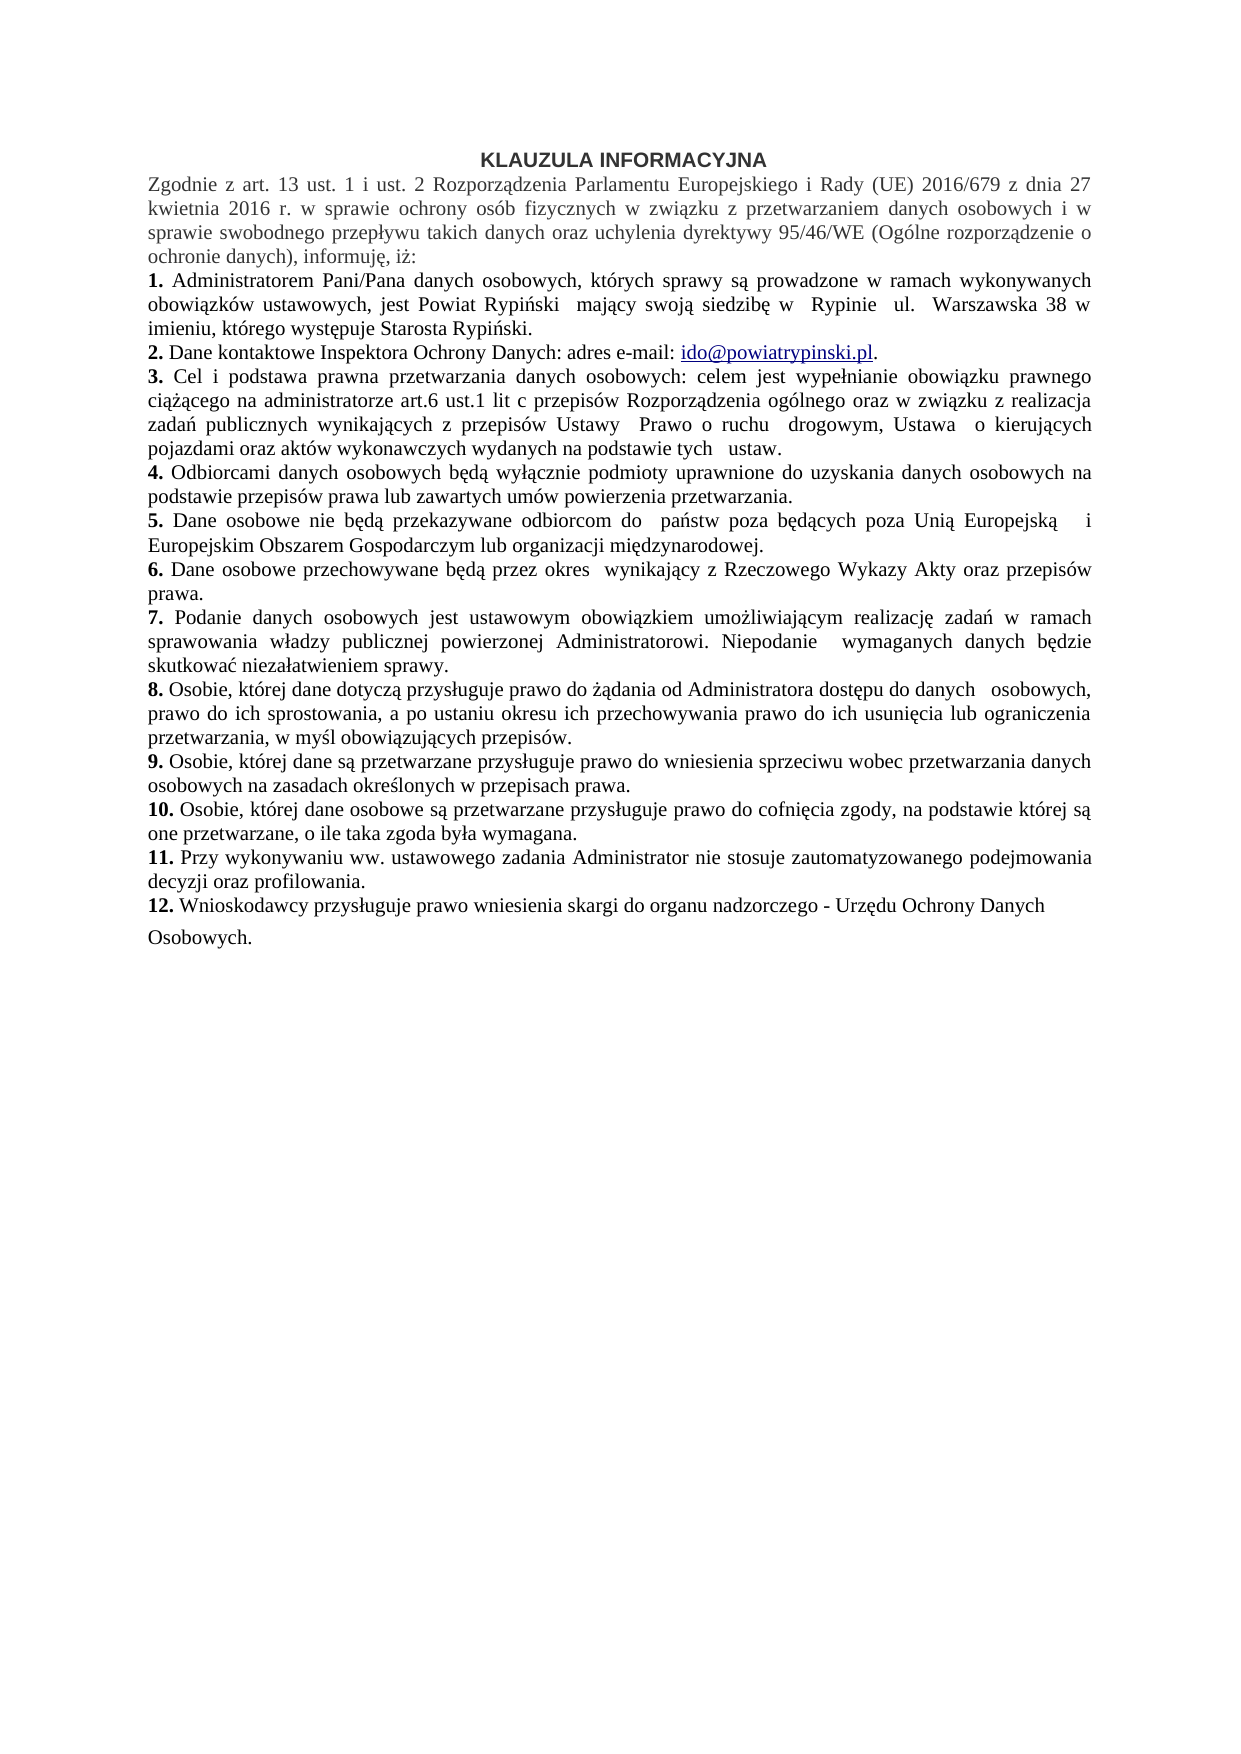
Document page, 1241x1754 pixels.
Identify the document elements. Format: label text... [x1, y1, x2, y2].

text 1. Administratorem Pani/Pana danych osobowych, których sprawy są prowadzone w ramach wykonywanych obowiązków ustawowych, jest Powiat Rypiński mający swoją siedzibę w Rypinie ul. Warszawska 38 w imieniu, którego występuje Starosta Rypiński. [148, 268, 1093, 340]
text 10. Osobie, której dane osobowe są przetwarzane przysługuje prawo do cofnięcia zgody, na podstawie której są one przetwarzane, o ile taka zgoda była wymagana. [148, 797, 1093, 845]
text 3. Cel i podstawa prawna przetwarzania danych osobowych: celem jest wypełnianie obowiązku prawnego ciążącego na administratorze art.6 ust.1 lit c przepisów Rozporządzenia ogólnego oraz w związku z realizacja zadań publicznych wynikających z przepisów Ustawy Prawo o ruchu drogowym, Ustawa o kierujących pojazdami oraz aktów wykonawczych wydanych na podstawie tych ustaw. [148, 364, 1093, 460]
text 4. Odbiorcami danych osobowych będą wyłącznie podmioty uprawnione do uzyskania danych osobowych na podstawie przepisów prawa lub zawartych umów powierzenia przetwarzania. [148, 460, 1093, 508]
text 8. Osobie, której dane dotyczą przysługuje prawo do żądania od Administratora dostępu do danych osobowych, prawo do ich sprostowania, a po ustaniu okresu ich przechowywania prawo do ich usunięcia lub ograniczenia przetwarzania, w myśl obowiązujących przepisów. [148, 677, 1093, 749]
text 9. Osobie, której dane są przetwarzane przysługuje prawo do wniesienia sprzeciwu wobec przetwarzania danych osobowych na zasadach określonych w przepisach prawa. [148, 749, 1093, 797]
text 6. Dane osobowe przechowywane będą przez okres wynikający z Rzeczowego Wykazy Akty oraz przepisów prawa. [148, 557, 1093, 605]
text 2. Dane kontaktowe Inspektora Ochrony Danych: adres e-mail: ido@powiatrypinski.pl. [148, 340, 1093, 364]
text Zgodnie z art. 13 ust. 1 i ust. 2 Rozporządzenia Parlamentu Europejskiego i Rady (UE) 2016/679 z dnia 27 kwietnia 2016 r. w sprawie ochrony osób fizycznych w związku z przetwarzaniem danych osobowych i w sprawie swobodnego przepływu takich danych oraz uchylenia dyrektywy 95/46/WE (Ogólne rozporządzenie o ochronie danych), informuję, iż: [148, 172, 1093, 268]
text 7. Podanie danych osobowych jest ustawowym obowiązkiem umożliwiającym realizację zadań w ramach sprawowania władzy publicznej powierzonej Administratorowi. Niepodanie wymaganych danych będzie skutkować niezałatwieniem sprawy. [148, 605, 1093, 677]
text KLAUZULA INFORMACYJNA [148, 148, 1093, 172]
text 5. Dane osobowe nie będą przekazywane odbiorcom do państw poza będących poza Unią Europejską i Europejskim Obszarem Gospodarczym lub organizacji międzynarodowej. [148, 508, 1093, 557]
text 11. Przy wykonywaniu ww. ustawowego zadania Administrator nie stosuje zautomatyzowanego podejmowania decyzji oraz profilowania. [148, 845, 1093, 893]
text 12. Wnioskodawcy przysługuje prawo wniesienia skargi do organu nadzorczego - Urzędu Ochrony Danych Osobowych. [148, 893, 1093, 951]
